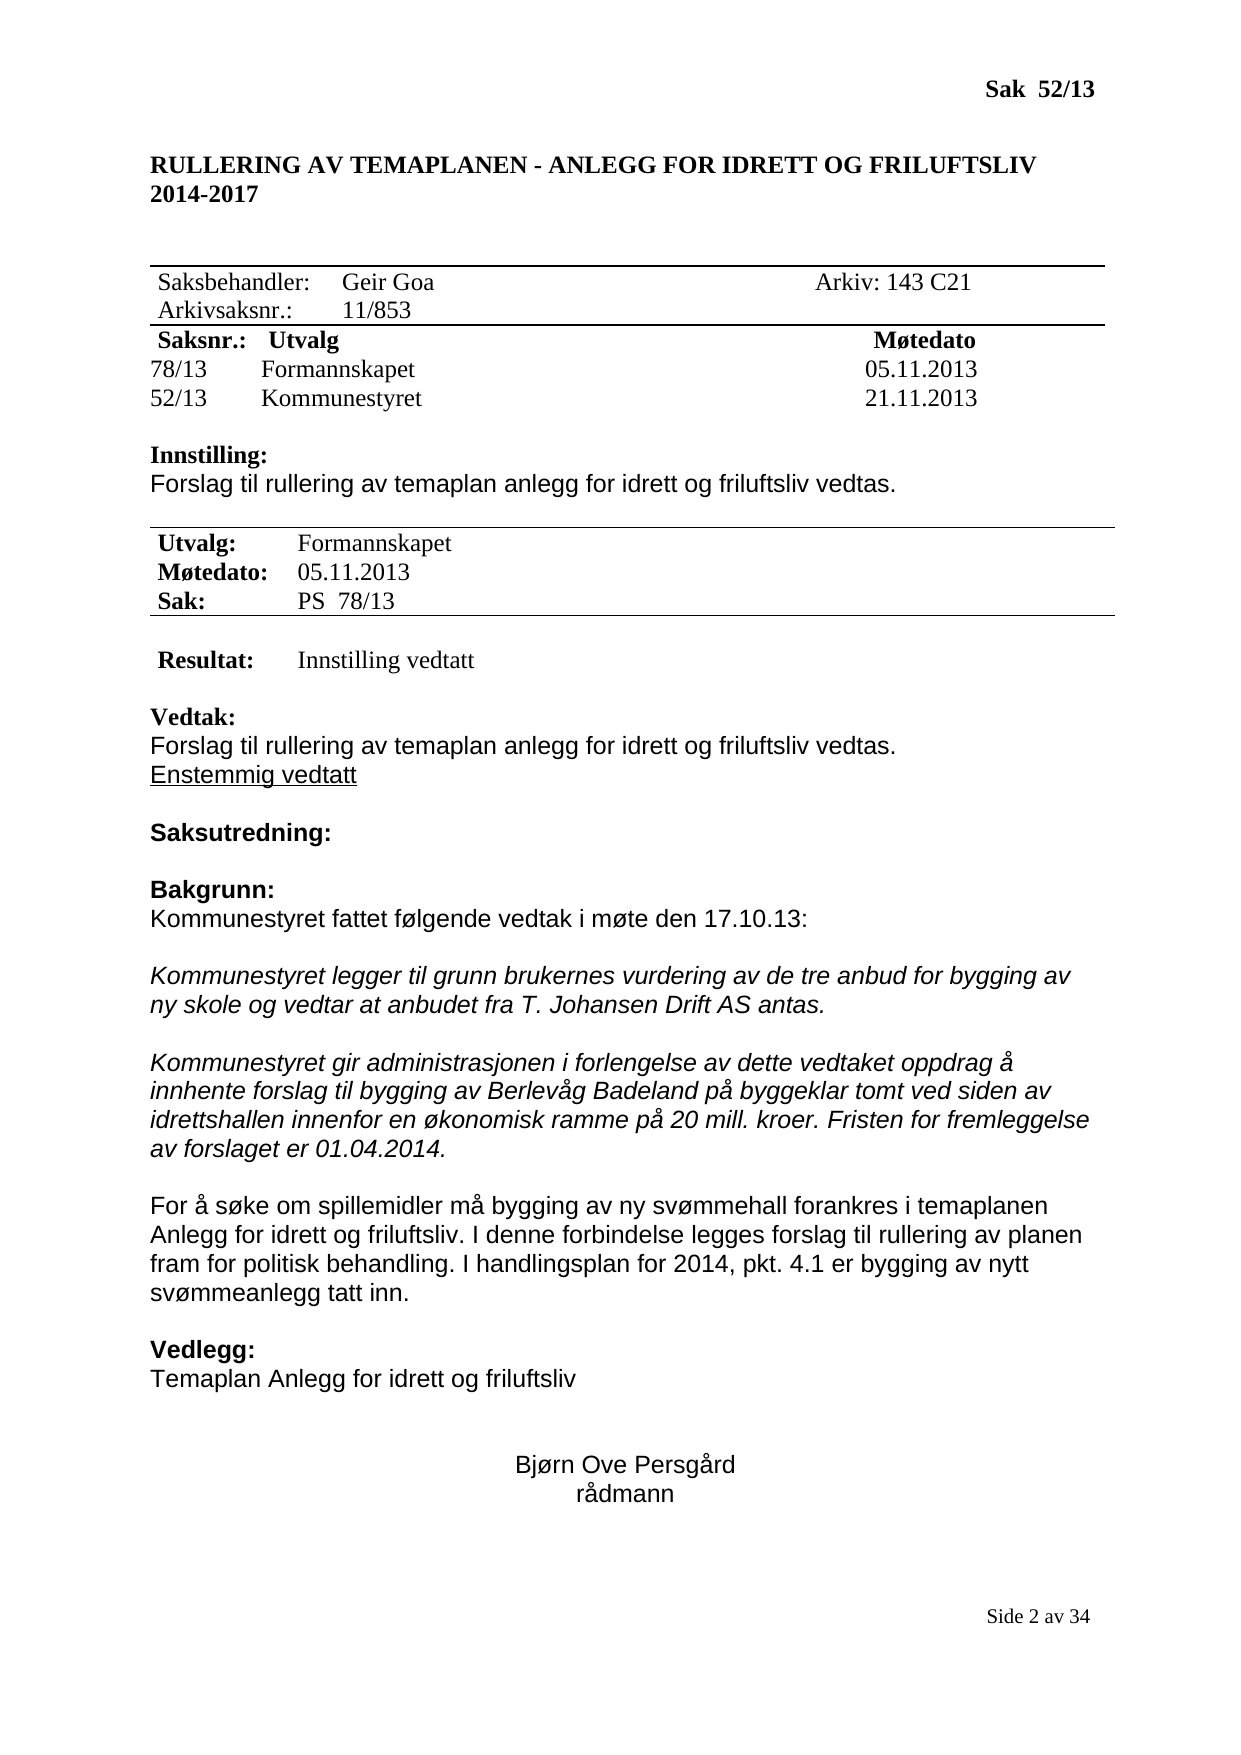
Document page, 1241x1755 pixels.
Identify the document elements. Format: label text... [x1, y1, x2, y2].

table_cell Utvalg [261, 326, 866, 354]
table_header Utvalg: [150, 528, 290, 557]
table_cell Saksnr.: [150, 326, 261, 354]
text Enstemmig vedtatt [150, 760, 1100, 789]
table_cell [150, 616, 290, 645]
table_header Saksbehandler: [150, 267, 334, 295]
table_cell Resultat: [150, 645, 290, 674]
text Bjørn Ove Persgård [150, 1450, 1100, 1479]
table_header Geir Goa [335, 267, 807, 295]
text Forslag til rullering av temaplan anlegg for idrett og friluftsliv vedtas. [150, 731, 1100, 760]
table_header Arkiv: 143 C21 [808, 267, 1104, 295]
text rådmann [150, 1479, 1100, 1507]
table_cell 05.11.2013 [290, 557, 1115, 586]
text Saksutredning: [150, 817, 1100, 846]
table_cell [290, 616, 1115, 645]
text RULLERING AV TEMAPLANEN - ANLEGG FOR IDRETT OG FRILUFTSLIV 2014-2017 [150, 150, 1100, 207]
table_cell [576, 295, 807, 324]
table_cell Arkivsaksnr.: [150, 295, 334, 324]
text Kommunestyret legger til grunn brukernes vurdering av de tre anbud for bygging av ny skole og vedtar at anbudet fra T. Johansen Drift AS antas. [150, 961, 1100, 1019]
text Forslag til rullering av temaplan anlegg for idrett og friluftsliv vedtas. [150, 469, 1100, 498]
text Bakgrunn: [150, 875, 1100, 904]
table_cell [1105, 295, 1115, 324]
table_cell PS 78/13 [290, 586, 1115, 615]
text Innstilling: [150, 441, 1100, 469]
text 78/13 Formannskapet 05.11.2013 [150, 354, 1100, 383]
text Kommunestyret fattet følgende vedtak i møte den 17.10.13: [150, 904, 1100, 932]
table_cell Møtedato: [150, 557, 290, 586]
text Vedtak: [150, 702, 1100, 731]
table_cell Sak: [150, 586, 290, 615]
table_cell Innstilling vedtatt [290, 645, 1115, 674]
text 52/13 Kommunestyret 21.11.2013 [150, 383, 1100, 412]
table_cell 11/853 [335, 295, 576, 324]
text Temaplan Anlegg for idrett og friluftsliv [150, 1364, 1100, 1392]
text Kommunestyret gir administrasjonen i forlengelse av dette vedtaket oppdrag å innhente forslag til bygging av Berlevåg Badeland på byggeklar tomt ved siden av idrettshallen innenfor en økonomisk ramme på 20 mill. kroer. Fristen for fremleggelse av forslaget er 01.04.2014. [150, 1047, 1100, 1162]
table_header Formannskapet [290, 528, 1115, 557]
text For å søke om spillemidler må bygging av ny svømmehall forankres i temaplanen Anlegg for idrett og friluftsliv. I denne forbindelse legges forslag til rullering av planen fram for politisk behandling. I handlingsplan for 2014, pkt. 4.1 er bygging av nytt svømmeanlegg tatt inn. [150, 1191, 1100, 1306]
table_cell [808, 295, 1104, 324]
text Vedlegg: [150, 1335, 1100, 1364]
table_cell Møtedato [866, 324, 1115, 354]
table_header [1105, 265, 1115, 295]
